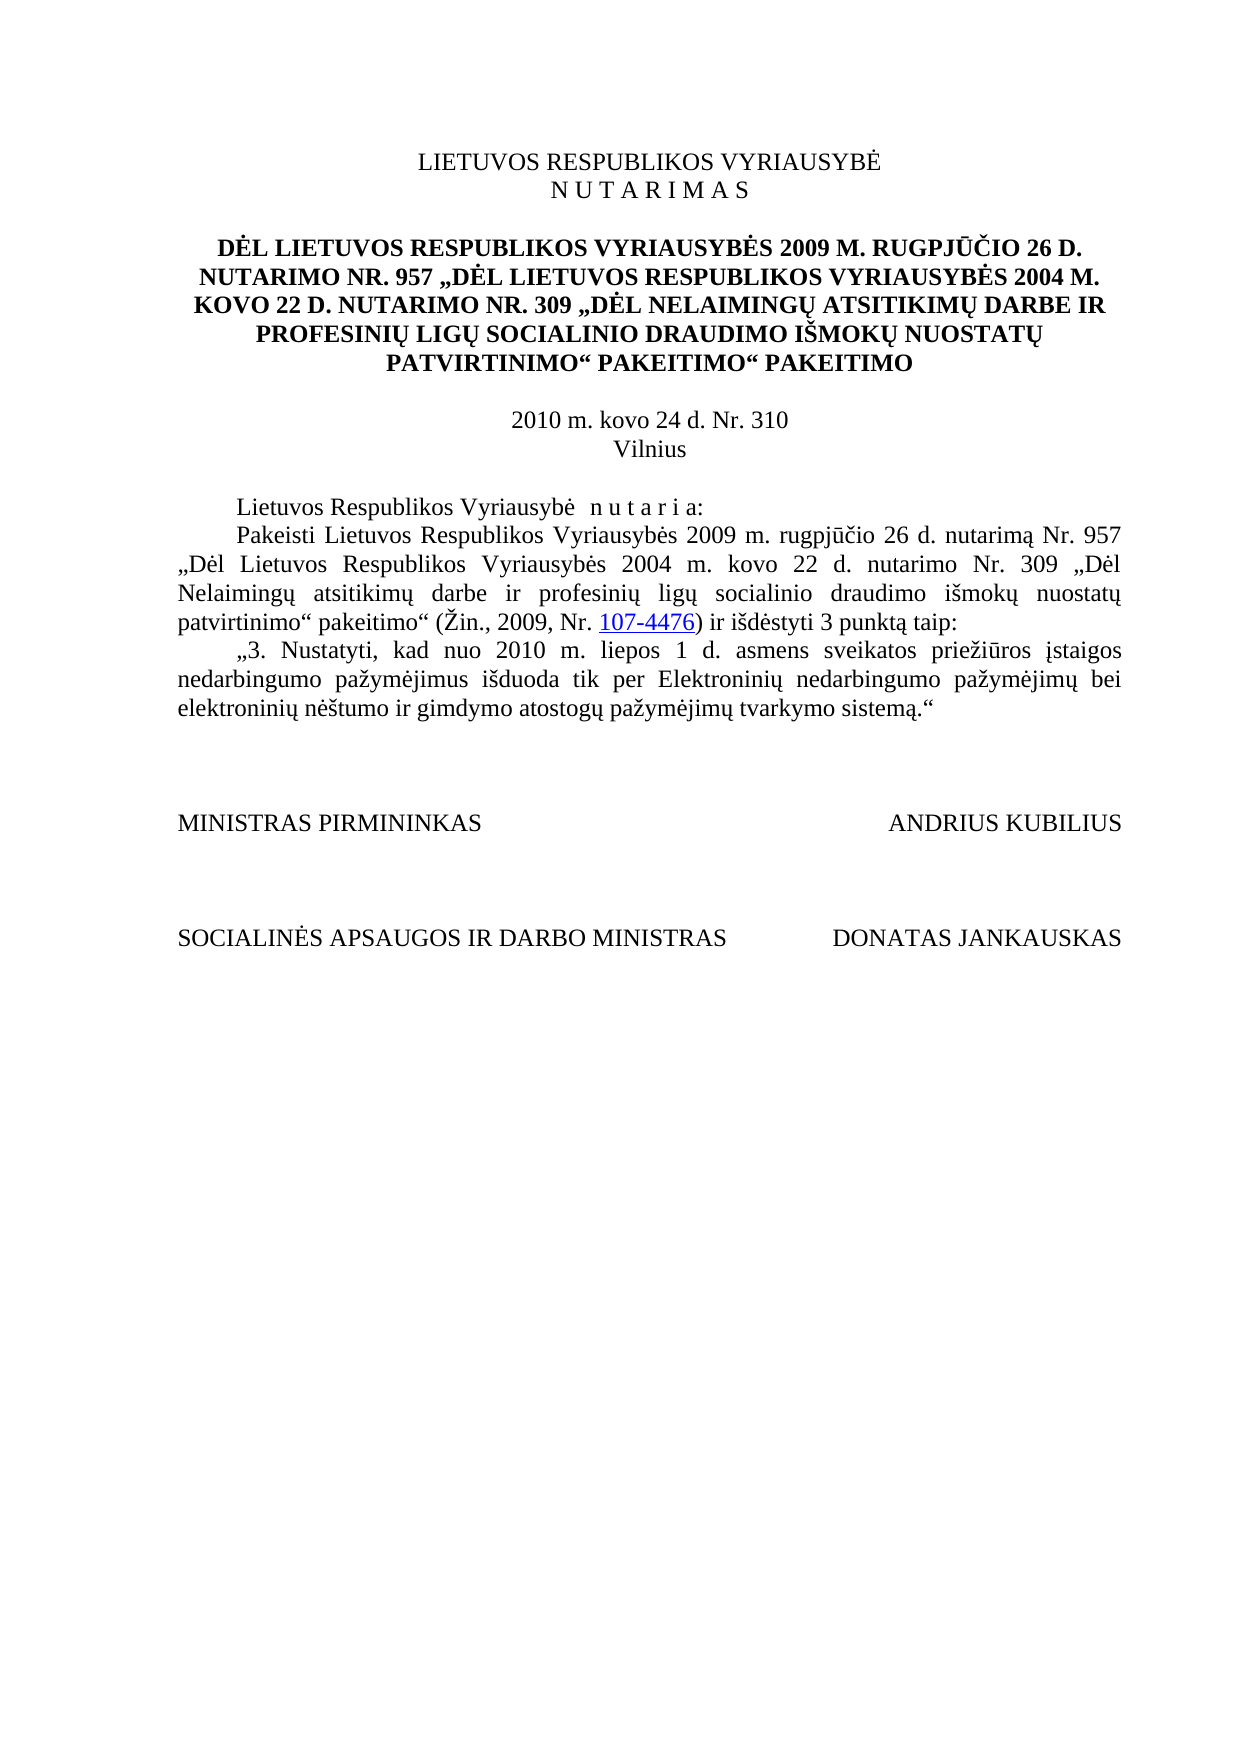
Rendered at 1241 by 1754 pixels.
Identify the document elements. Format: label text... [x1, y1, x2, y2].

text NUTARIMAS [177, 176, 1122, 204]
text MINISTRAS PIRMININKAS ANDRIUS KUBILIUS [177, 808, 1122, 837]
text „3. Nustatyti, kad nuo 2010 m. liepos 1 d. asmens sveikatos priežiūros įstaigos nedarbingumo pažymėjimus išduoda tik per Elektroninių nedarbingumo pažymėjimų bei elektroninių nėštumo ir gimdymo atostogų pažymėjimų tvarkymo sistemą.“ [177, 636, 1122, 722]
text 2010 m. kovo 24 d. Nr. 310 [177, 406, 1122, 434]
text DĖL LIETUVOS RESPUBLIKOS VYRIAUSYBĖS 2009 m. rugpjūčio 26 d. NUTARIMO NR. 957 „DĖL LIETUVOS RESPUBLIKOS VYRIAUSYBĖS 2004 M. KOVO 22 D. NUTARIMO NR. 309 „DĖL NELAIMINGŲ ATSITIKIMŲ DARBE IR PROFESINIŲ LIGŲ SOCIALINIO DRAUDIMO IŠMOKŲ NUOSTATŲ PATVIRTINIMO“ PAKEITIMO“ PAKEITIMO [177, 233, 1122, 377]
text Lietuvos Respublikos Vyriausybė nutaria: [177, 492, 1122, 521]
text Lietuvos Respublikos Vyriausybė [177, 147, 1122, 176]
text SOCIALINĖS APSAUGOS IR DARBO MINISTRAS DONATAS JANKAUSKAS [177, 923, 1122, 952]
text Vilnius [177, 434, 1122, 463]
text Pakeisti Lietuvos Respublikos Vyriausybės 2009 m. rugpjūčio 26 d. nutarimą Nr. 957 „Dėl Lietuvos Respublikos Vyriausybės 2004 m. kovo 22 d. nutarimo Nr. 309 „Dėl Nelaimingų atsitikimų darbe ir profesinių ligų socialinio draudimo išmokų nuostatų patvirtinimo“ pakeitimo“ (Žin., 2009, Nr. 107-4476) ir išdėstyti 3 punktą taip: [177, 521, 1122, 636]
